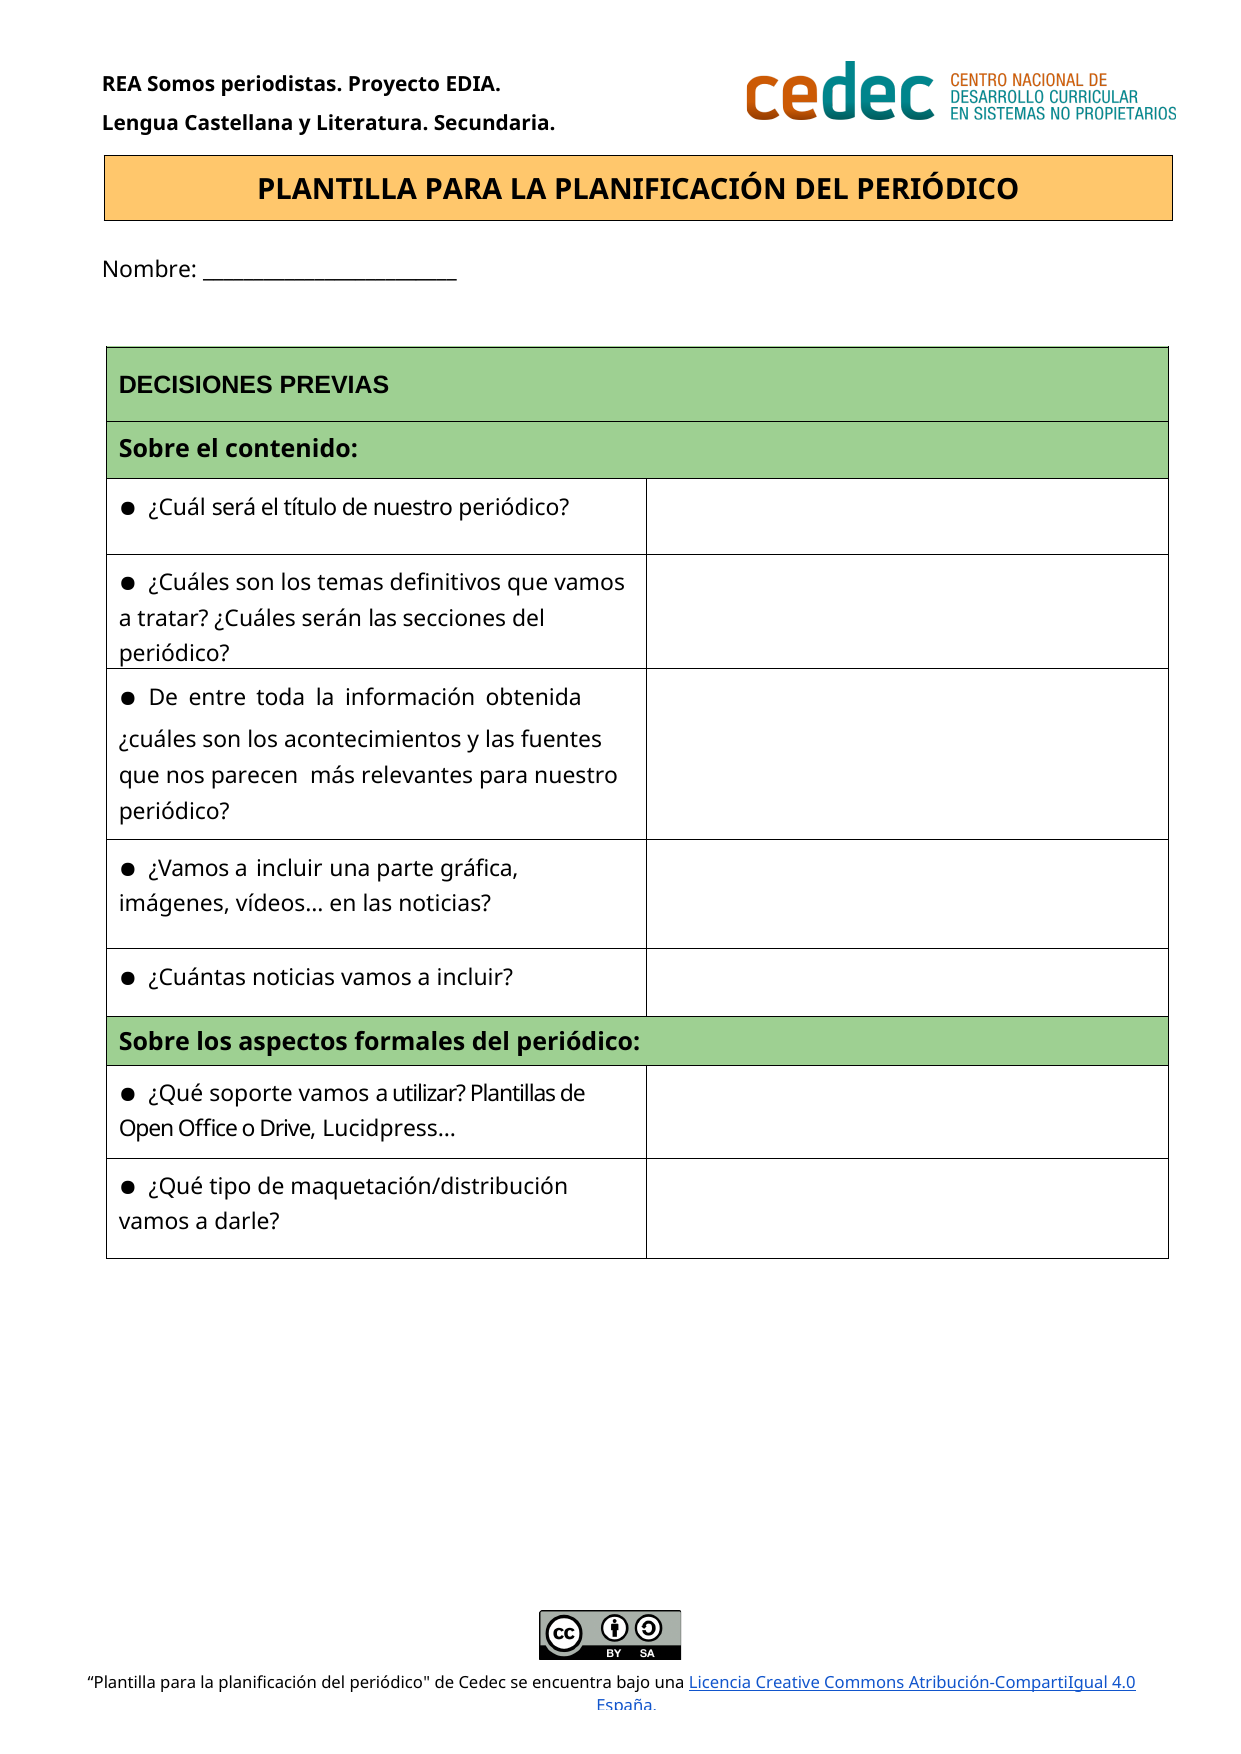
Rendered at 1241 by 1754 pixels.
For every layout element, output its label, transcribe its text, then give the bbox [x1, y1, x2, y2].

table_cell [647, 1066, 1168, 1158]
table_header PLANTILLA PARA LA PLANIFICACIÓN DEL PERIÓDICO [105, 156, 1172, 220]
table_cell Sobre el contenido: [107, 422, 1168, 478]
table_cell ¿Qué tipo de maquetación/distribución vamos a darle? [107, 1159, 646, 1258]
table_cell ¿Cuál será el título de nuestro periódico? [107, 479, 646, 554]
table_cell [647, 479, 1168, 554]
table_cell [647, 949, 1168, 1016]
table_cell De entre toda la información obtenida ¿cuáles son los acontecimientos y las fuentes que nos parecen más relevantes para nuestro periódico? [107, 669, 646, 839]
picture [746, 61, 1176, 120]
table_cell [647, 555, 1168, 668]
table_header DECISIONES PREVIAS [107, 348, 1168, 421]
table_cell [647, 840, 1168, 948]
table_cell ¿Cuántas noticias vamos a incluir? [107, 949, 646, 1016]
table_cell ¿Qué soporte vamos a utilizar? Plantillas de Open Office o Drive, Lucidpress… [107, 1066, 646, 1158]
picture [539, 1610, 682, 1660]
text Nombre: _________________________ [102, 253, 1163, 284]
table_cell ¿Cuáles son los temas definitivos que vamos a tratar? ¿Cuáles serán las secciones del periódico? [107, 555, 646, 668]
table_cell [647, 1159, 1168, 1258]
table_cell ¿Vamos a incluir una parte gráfica, imágenes, vídeos… en las noticias? [107, 840, 646, 948]
table_cell [647, 669, 1168, 839]
table_cell Sobre los aspectos formales del periódico: [107, 1017, 1168, 1065]
